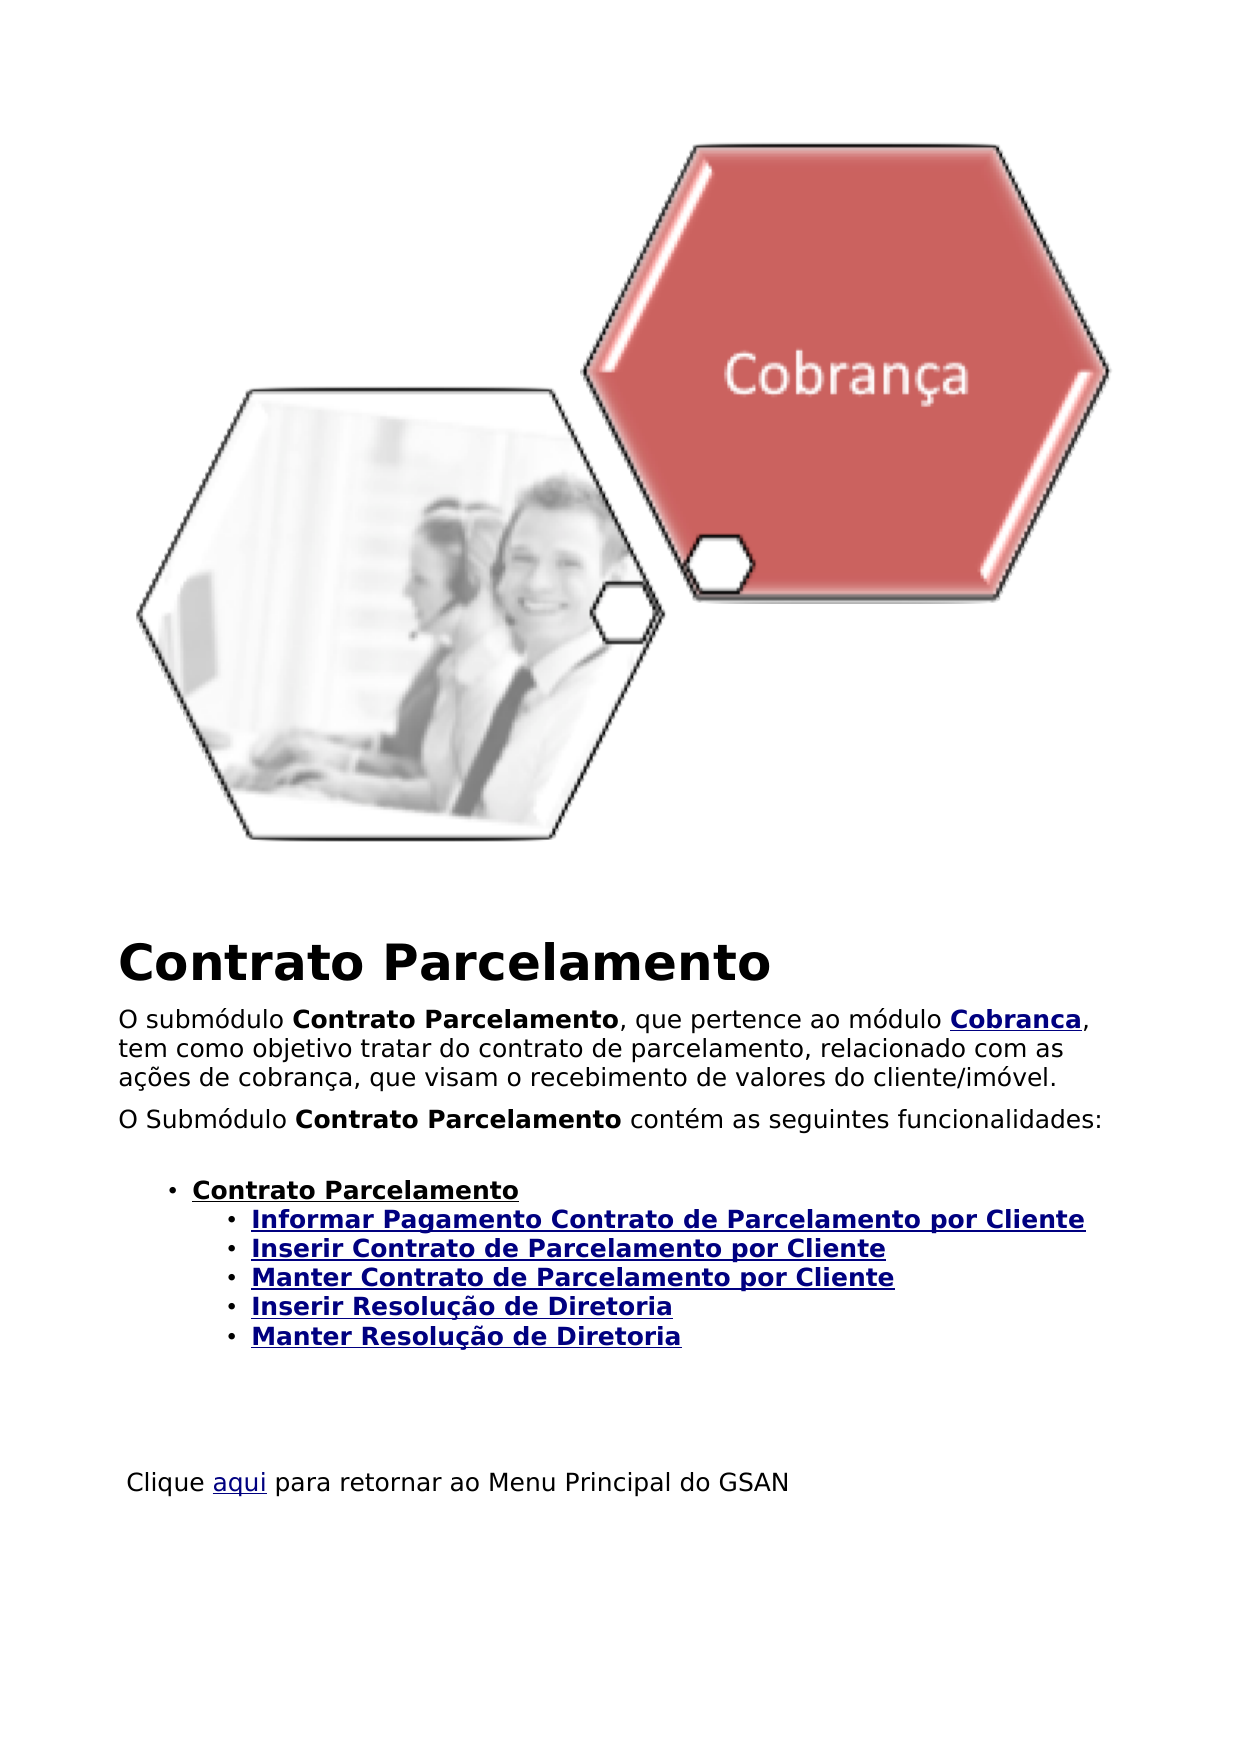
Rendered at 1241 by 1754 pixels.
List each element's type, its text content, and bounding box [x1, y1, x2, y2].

subtitle Contrato Parcelamento [118, 934, 1122, 992]
text Clique aqui para retornar ao Menu Principal do GSAN [118, 1380, 1122, 1497]
list Manter Contrato de Parcelamento por Cliente [236, 1263, 1122, 1293]
list Informar Pagamento Contrato de Parcelamento por Cliente [236, 1205, 1122, 1234]
list Inserir Resolução de Diretoria [236, 1293, 1122, 1322]
text O Submódulo Contrato Parcelamento contém as seguintes funcionalidades: [118, 1105, 1122, 1134]
list Manter Resolução de Diretoria [236, 1322, 1122, 1351]
text O submódulo Contrato Parcelamento, que pertence ao módulo Cobranca, tem como objetivo tratar do contrato de parcelamento, relacionado com as ações de cobrança, que visam o recebimento de valores do cliente/imóvel. [118, 1005, 1122, 1092]
picture [118, 118, 1123, 868]
list Contrato Parcelamento [177, 1176, 1122, 1205]
list Inserir Contrato de Parcelamento por Cliente [236, 1234, 1122, 1263]
